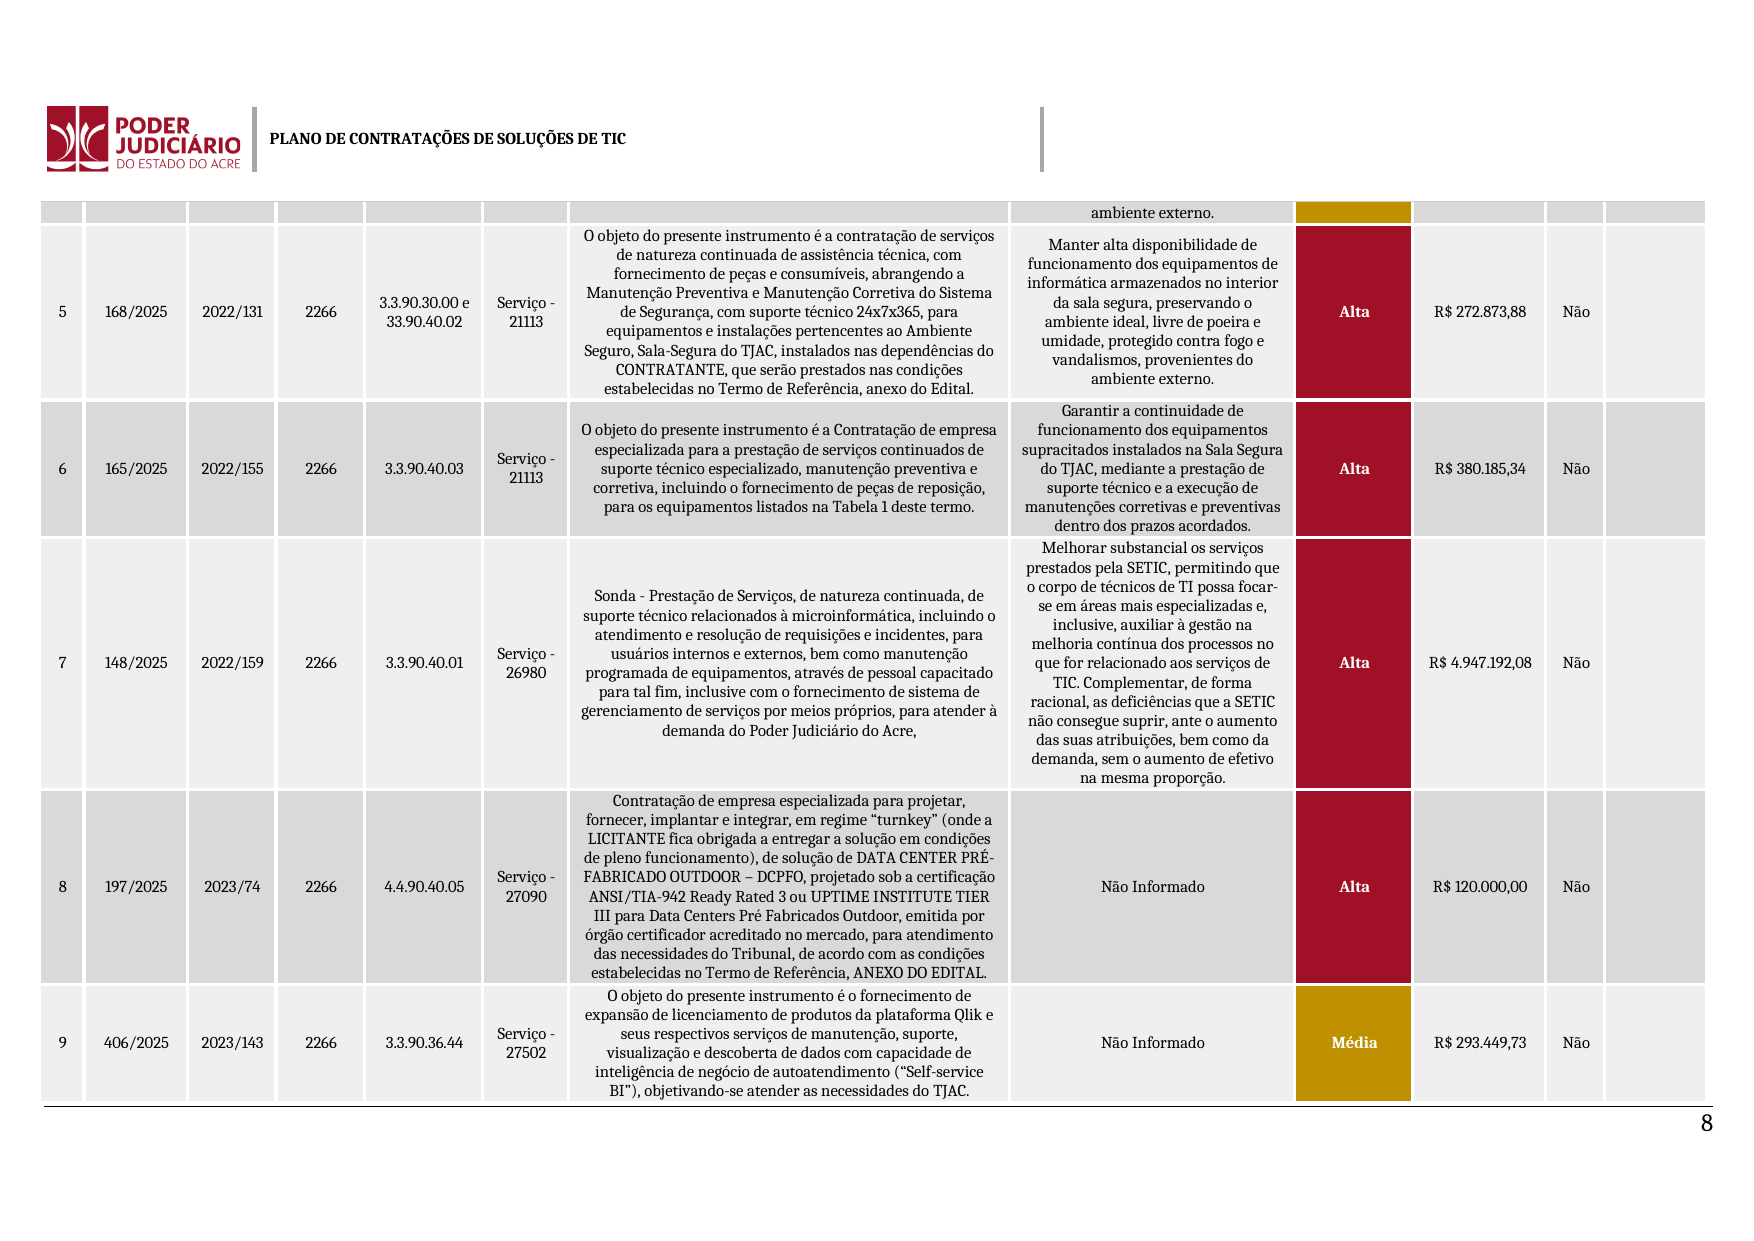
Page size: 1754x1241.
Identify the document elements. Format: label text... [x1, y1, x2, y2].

table_cell Contratação de empresa especializada para projetar, fornecer, implantar e integrar, em regime “turnkey” (onde a LICITANTE fica obrigada a entregar a solução em condições de pleno funcionamento), de solução de DATA CENTER PRÉ-FABRICADO OUTDOOR – DCPFO, projetado sob a certificação ANSI/TIA-942 Ready Rated 3 ou UPTIME INSTITUTE TIER III para Data Centers Pré Fabricados Outdoor, emitida por órgão certificador acreditado no mercado, para atendimento das necessidades do Tribunal, de acordo com as condições estabelecidas no Termo de Referência, ANEXO DO EDITAL. [570, 791, 1008, 983]
table_cell 5 [41, 226, 82, 398]
table_cell Serviço - 21113 [484, 402, 567, 536]
table_cell O objeto do presente instrumento é a Contratação de empresa especializada para a prestação de serviços continuados de suporte técnico especializado, manutenção preventiva e corretiva, incluindo o fornecimento de peças de reposição, para os equipamentos listados na Tabela 1 deste termo. [570, 402, 1008, 536]
table_cell 2266 [278, 226, 363, 398]
table_cell O objeto do presente instrumento é o fornecimento de expansão de licenciamento de produtos da plataforma Qlik e seus respectivos serviços de manutenção, suporte, visualização e descoberta de dados com capacidade de inteligência de negócio de autoatendimento (“Self-service BI”), objetivando-se atender as necessidades do TJAC. [570, 986, 1008, 1101]
table_cell [1606, 202, 1705, 223]
table_cell [1547, 202, 1603, 223]
table_cell R$ 4.947.192,08 [1414, 539, 1544, 788]
table_cell 8 [41, 791, 82, 983]
table_cell [366, 202, 481, 223]
table_cell [41, 202, 82, 223]
table_cell Serviço - 27502 [484, 986, 567, 1101]
picture [46, 106, 241, 172]
table_cell 165/2025 [86, 402, 186, 536]
table_cell Não [1547, 986, 1603, 1101]
table_cell 148/2025 [86, 539, 186, 788]
table_cell Garantir a continuidade de funcionamento dos equipamentos supracitados instalados na Sala Segura do TJAC, mediante a prestação de suporte técnico e a execução de manutenções corretivas e preventivas dentro dos prazos acordados. [1011, 402, 1293, 536]
table_cell Alta [1296, 539, 1411, 788]
table_cell R$ 272.873,88 [1414, 226, 1544, 398]
table_cell Não [1547, 402, 1603, 536]
table_cell 3.3.90.40.03 [366, 402, 481, 536]
table_cell 2022/131 [189, 226, 274, 398]
table_cell [1606, 226, 1705, 398]
table_cell 197/2025 [86, 791, 186, 983]
table_cell ambiente externo. [1011, 202, 1293, 223]
table_cell 3.3.90.30.00 e 33.90.40.02 [366, 226, 481, 398]
table_cell [1606, 986, 1705, 1101]
table_cell 168/2025 [86, 226, 186, 398]
table_cell Melhorar substancial os serviços prestados pela SETIC, permitindo que o corpo de técnicos de TI possa focar-se em áreas mais especializadas e, inclusive, auxiliar à gestão na melhoria contínua dos processos no que for relacionado aos serviços de TIC. Complementar, de forma racional, as deficiências que a SETIC não consegue suprir, ante o aumento das suas atribuições, bem como da demanda, sem o aumento de efetivo na mesma proporção. [1011, 539, 1293, 788]
table_cell 9 [41, 986, 82, 1101]
table_cell Alta [1296, 791, 1411, 983]
table_cell [1606, 539, 1705, 788]
table_cell Sonda - Prestação de Serviços, de natureza continuada, de suporte técnico relacionados à microinformática, incluindo o atendimento e resolução de requisições e incidentes, para usuários internos e externos, bem como manutenção programada de equipamentos, através de pessoal capacitado para tal fim, inclusive com o fornecimento de sistema de gerenciamento de serviços por meios próprios, para atender à demanda do Poder Judiciário do Acre, [570, 539, 1008, 788]
table_cell 2266 [278, 986, 363, 1101]
table_cell Não Informado [1011, 986, 1293, 1101]
table_cell 2266 [278, 791, 363, 983]
table_cell Média [1296, 986, 1411, 1101]
table_cell 2266 [278, 402, 363, 536]
table_cell [570, 202, 1008, 223]
table_cell [278, 202, 363, 223]
table_cell Serviço - 26980 [484, 539, 567, 788]
table_cell 7 [41, 539, 82, 788]
table_cell 6 [41, 402, 82, 536]
table_cell R$ 293.449,73 [1414, 986, 1544, 1101]
table_cell 2266 [278, 539, 363, 788]
table_cell 3.3.90.40.01 [366, 539, 481, 788]
table_cell Não [1547, 539, 1603, 788]
table_cell [189, 202, 274, 223]
table_cell O objeto do presente instrumento é a contratação de serviços de natureza continuada de assistência técnica, com fornecimento de peças e consumíveis, abrangendo a Manutenção Preventiva e Manutenção Corretiva do Sistema de Segurança, com suporte técnico 24x7x365, para equipamentos e instalações pertencentes ao Ambiente Seguro, Sala-Segura do TJAC, instalados nas dependências do CONTRATANTE, que serão prestados nas condições estabelecidas no Termo de Referência, anexo do Edital. [570, 226, 1008, 398]
table_cell [484, 202, 567, 223]
table_cell 2023/143 [189, 986, 274, 1101]
table_cell 2022/155 [189, 402, 274, 536]
table_cell Serviço - 21113 [484, 226, 567, 398]
table_cell [1414, 202, 1544, 223]
table_cell [86, 202, 186, 223]
table_cell R$ 380.185,34 [1414, 402, 1544, 536]
table_cell R$ 120.000,00 [1414, 791, 1544, 983]
table_cell 4.4.90.40.05 [366, 791, 481, 983]
table_cell Alta [1296, 226, 1411, 398]
table_cell 3.3.90.36.44 [366, 986, 481, 1101]
table_cell Serviço - 27090 [484, 791, 567, 983]
table_cell 406/2025 [86, 986, 186, 1101]
table_cell Não [1547, 791, 1603, 983]
table_cell Não [1547, 226, 1603, 398]
table_cell [1606, 791, 1705, 983]
table_cell 2023/74 [189, 791, 274, 983]
table_cell [1606, 402, 1705, 536]
table_cell Manter alta disponibilidade de funcionamento dos equipamentos de informática armazenados no interior da sala segura, preservando o ambiente ideal, livre de poeira e umidade, protegido contra fogo e vandalismos, provenientes do ambiente externo. [1011, 226, 1293, 398]
table_cell Alta [1296, 402, 1411, 536]
table_cell Não Informado [1011, 791, 1293, 983]
table_cell 2022/159 [189, 539, 274, 788]
table_cell [1296, 202, 1411, 223]
